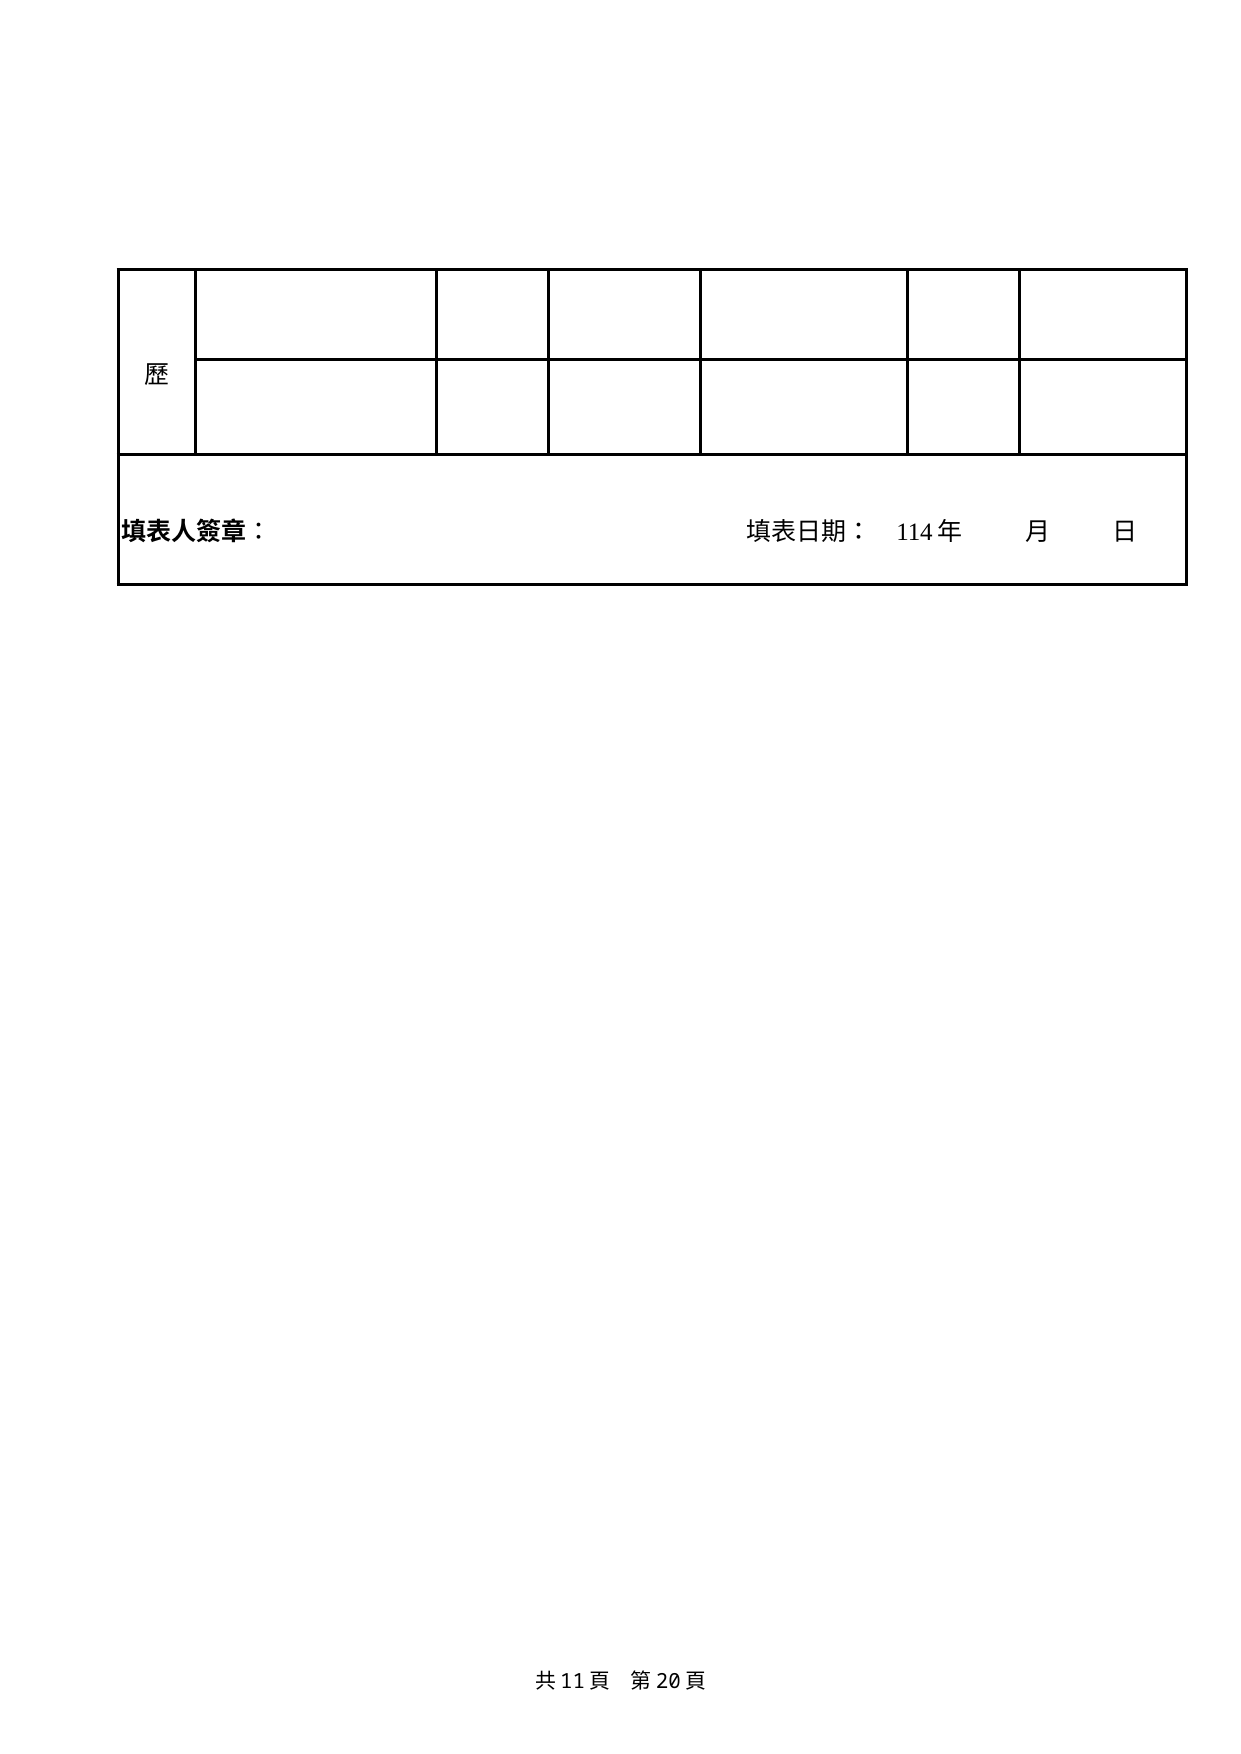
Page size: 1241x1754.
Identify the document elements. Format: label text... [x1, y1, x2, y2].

table_cell [702, 361, 906, 453]
table_cell [197, 361, 435, 453]
table_cell [438, 271, 547, 358]
table_cell [550, 271, 699, 358]
table_cell [909, 271, 1018, 358]
table_cell 歷 [120, 271, 194, 453]
table_cell [702, 271, 906, 358]
table_cell [1021, 271, 1185, 358]
table_cell [909, 361, 1018, 453]
table_cell [1021, 361, 1185, 453]
table_cell [438, 361, 547, 453]
table_cell [550, 361, 699, 453]
table_cell [197, 271, 435, 358]
table_cell 填表人簽章： 填表日期： 114年 月 日 [120, 456, 1185, 583]
